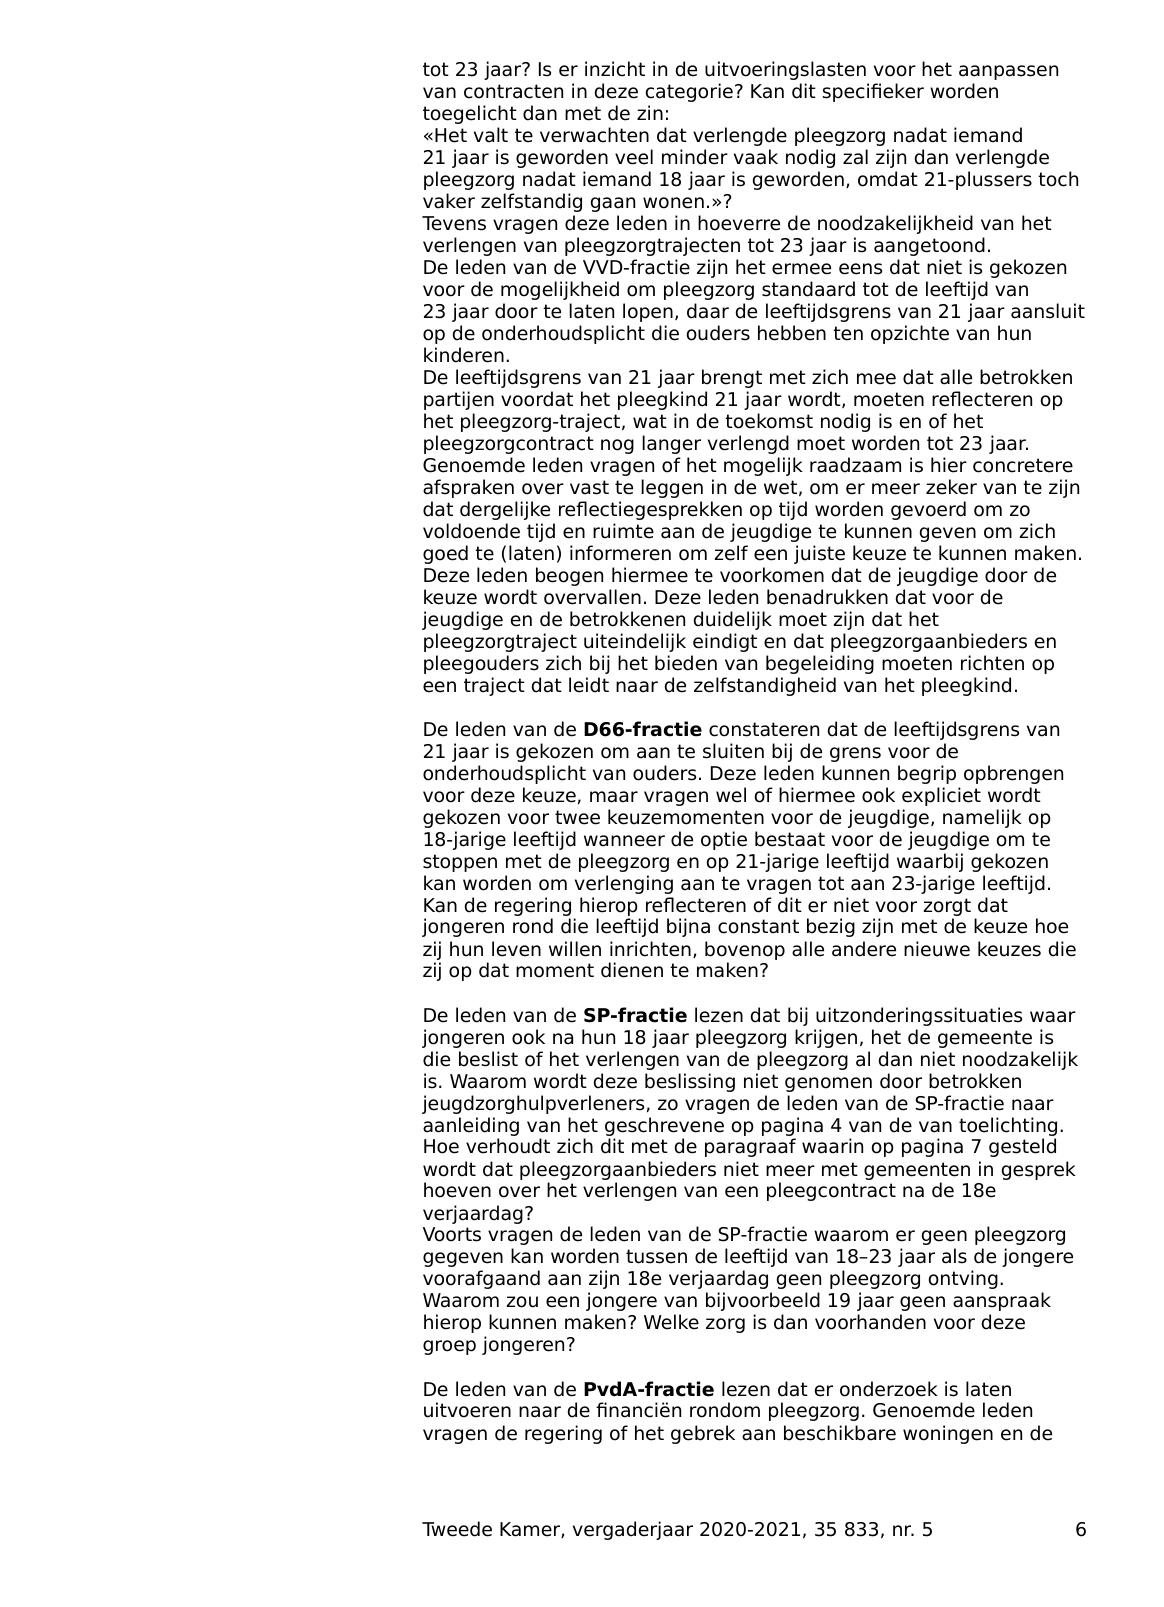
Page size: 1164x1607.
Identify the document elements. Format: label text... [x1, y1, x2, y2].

text De leden van de D66-fractie constateren dat de leeftijdsgrens van 21 jaar is gekozen om aan te sluiten bij de grens voor de onderhoudsplicht van ouders. Deze leden kunnen begrip opbrengen voor deze keuze, maar vragen wel of hiermee ook expliciet wordt gekozen voor twee keuzemomenten voor de jeugdige, namelijk op 18-jarige leeftijd wanneer de optie bestaat voor de jeugdige om te stoppen met de pleegzorg en op 21-jarige leeftijd waarbij gekozen kan worden om verlenging aan te vragen tot aan 23-jarige leeftijd. Kan de regering hierop reflecteren of dit er niet voor zorgt dat jongeren rond die leeftijd bijna constant bezig zijn met de keuze hoe zij hun leven willen inrichten, bovenop alle andere nieuwe keuzes die zij op dat moment dienen te maken? [422, 719, 1087, 982]
text De leden van de VVD-fractie zijn het ermee eens dat niet is gekozen voor de mogelijkheid om pleegzorg standaard tot de leeftijd van 23 jaar door te laten lopen, daar de leeftijdsgrens van 21 jaar aansluit op de onderhoudsplicht die ouders hebben ten opzichte van hun kinderen. [422, 257, 1087, 367]
text De leden van de SP-fractie lezen dat bij uitzonderingssituaties waar jongeren ook na hun 18 jaar pleegzorg krijgen, het de gemeente is die beslist of het verlengen van de pleegzorg al dan niet noodzakelijk is. Waarom wordt deze beslissing niet genomen door betrokken jeugdzorghulpverleners, zo vragen de leden van de SP-fractie naar aanleiding van het geschrevene op pagina 4 van de van toelichting. Hoe verhoudt zich dit met de paragraaf waarin op pagina 7 gesteld wordt dat pleegzorgaanbieders niet meer met gemeenten in gesprek hoeven over het verlengen van een pleegcontract na de 18e verjaardag? [422, 1004, 1087, 1224]
text De leden van de PvdA-fractie lezen dat er onderzoek is laten uitvoeren naar de financiën rondom pleegzorg. Genoemde leden vragen de regering of het gebrek aan beschikbare woningen en de [422, 1378, 1087, 1444]
text tot 23 jaar? Is er inzicht in de uitvoeringslasten voor het aanpassen van contracten in deze categorie? Kan dit specifieker worden toegelicht dan met de zin: [422, 59, 1087, 125]
text Tevens vragen deze leden in hoeverre de noodzakelijkheid van het verlengen van pleegzorgtrajecten tot 23 jaar is aangetoond. [422, 213, 1087, 257]
text Voorts vragen de leden van de SP-fractie waarom er geen pleegzorg gegeven kan worden tussen de leeftijd van 18–23 jaar als de jongere voorafgaand aan zijn 18e verjaardag geen pleegzorg ontving. Waarom zou een jongere van bijvoorbeeld 19 jaar geen aanspraak hierop kunnen maken? Welke zorg is dan voorhanden voor deze groep jongeren? [422, 1224, 1087, 1356]
text «Het valt te verwachten dat verlengde pleegzorg nadat iemand 21 jaar is geworden veel minder vaak nodig zal zijn dan verlengde pleegzorg nadat iemand 18 jaar is geworden, omdat 21-plussers toch vaker zelfstandig gaan wonen.»? [422, 125, 1087, 213]
text De leeftijdsgrens van 21 jaar brengt met zich mee dat alle betrokken partijen voordat het pleegkind 21 jaar wordt, moeten reflecteren op het pleegzorg-traject, wat in de toekomst nodig is en of het pleegzorgcontract nog langer verlengd moet worden tot 23 jaar. Genoemde leden vragen of het mogelijk raadzaam is hier concretere afspraken over vast te leggen in de wet, om er meer zeker van te zijn dat dergelijke reflectiegesprekken op tijd worden gevoerd om zo voldoende tijd en ruimte aan de jeugdige te kunnen geven om zich goed te (laten) informeren om zelf een juiste keuze te kunnen maken. Deze leden beogen hiermee te voorkomen dat de jeugdige door de keuze wordt overvallen. Deze leden benadrukken dat voor de jeugdige en de betrokkenen duidelijk moet zijn dat het pleegzorgtraject uiteindelijk eindigt en dat pleegzorgaanbieders en pleegouders zich bij het bieden van begeleiding moeten richten op een traject dat leidt naar de zelfstandigheid van het pleegkind. [422, 367, 1087, 696]
